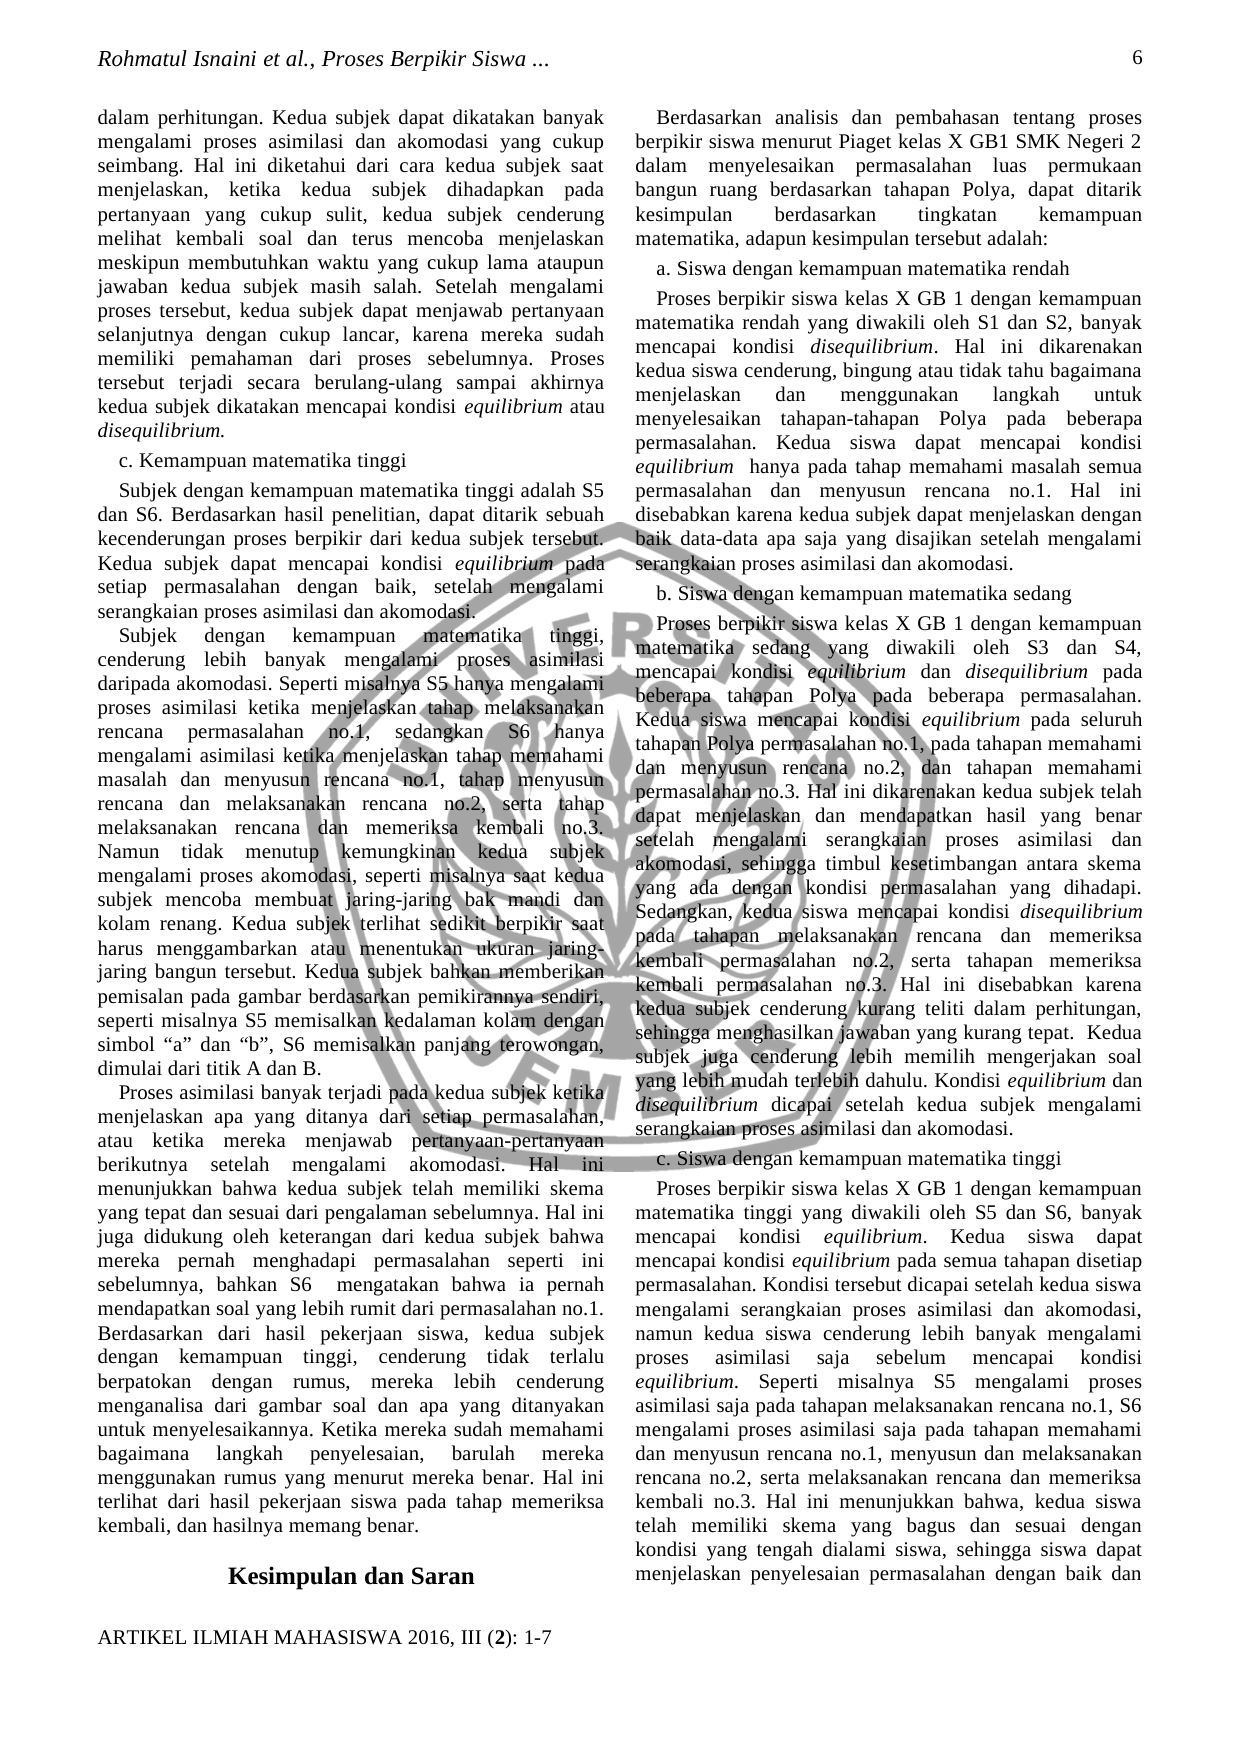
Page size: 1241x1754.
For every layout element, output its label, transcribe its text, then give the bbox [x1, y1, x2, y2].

text b. Siswa dengan kemampuan matematika sedang [635, 580, 1143, 604]
text c. Siswa dengan kemampuan matematika tinggi [635, 1146, 1143, 1170]
text dalam perhitungan. Kedua subjek dapat dikatakan banyak mengalami proses asimilasi dan akomodasi yang cukup seimbang. Hal ini diketahui dari cara kedua subjek saat menjelaskan, ketika kedua subjek dihadapkan pada pertanyaan yang cukup sulit, kedua subjek cenderung melihat kembali soal dan terus mencoba menjelaskan meskipun membutuhkan waktu yang cukup lama ataupun jawaban kedua subjek masih salah. Setelah mengalami proses tersebut, kedua subjek dapat menjawab pertanyaan selanjutnya dengan cukup lancar, karena mereka sudah memiliki pemahaman dari proses sebelumnya. Proses tersebut terjadi secara berulang-ulang sampai akhirnya kedua subjek dikatakan mencapai kondisi equilibrium atau disequilibrium. [97, 105, 605, 442]
text Proses berpikir siswa kelas X GB 1 dengan kemampuan matematika rendah yang diwakili oleh S1 dan S2, banyak mencapai kondisi disequilibrium. Hal ini dikarenakan kedua siswa cenderung, bingung atau tidak tahu bagaimana menjelaskan dan menggunakan langkah untuk menyelesaikan tahapan-tahapan Polya pada beberapa permasalahan. Kedua siswa dapat mencapai kondisi equilibrium hanya pada tahap memahami masalah semua permasalahan dan menyusun rencana no.1. Hal ini disebabkan karena kedua subjek dapat menjelaskan dengan baik data-data apa saja yang disajikan setelah mengalami serangkaian proses asimilasi dan akomodasi. [635, 286, 1143, 574]
text c. Kemampuan matematika tinggi [97, 448, 605, 472]
text Proses asimilasi banyak terjadi pada kedua subjek ketika menjelaskan apa yang ditanya dari setiap permasalahan, atau ketika mereka menjawab pertanyaan-pertanyaan berikutnya setelah mengalami akomodasi. Hal ini menunjukkan bahwa kedua subjek telah memiliki skema yang tepat dan sesuai dari pengalaman sebelumnya. Hal ini juga didukung oleh keterangan dari kedua subjek bahwa mereka pernah menghadapi permasalahan seperti ini sebelumnya, bahkan S6 mengatakan bahwa ia pernah mendapatkan soal yang lebih rumit dari permasalahan no.1. Berdasarkan dari hasil pekerjaan siswa, kedua subjek dengan kemampuan tinggi, cenderung tidak terlalu berpatokan dengan rumus, mereka lebih cenderung menganalisa dari gambar soal dan apa yang ditanyakan untuk menyelesaikannya. Ketika mereka sudah memahami bagaimana langkah penyelesaian, barulah mereka menggunakan rumus yang menurut mereka benar. Hal ini terlihat dari hasil pekerjaan siswa pada tahap memeriksa kembali, dan hasilnya memang benar. [97, 1080, 605, 1537]
text Proses berpikir siswa kelas X GB 1 dengan kemampuan matematika sedang yang diwakili oleh S3 dan S4, mencapai kondisi equilibrium dan disequilibrium pada beberapa tahapan Polya pada beberapa permasalahan. Kedua siswa mencapai kondisi equilibrium pada seluruh tahapan Polya permasalahan no.1, pada tahapan memahami dan menyusun rencana no.2, dan tahapan memahami permasalahan no.3. Hal ini dikarenakan kedua subjek telah dapat menjelaskan dan mendapatkan hasil yang benar setelah mengalami serangkaian proses asimilasi dan akomodasi, sehingga timbul kesetimbangan antara skema yang ada dengan kondisi permasalahan yang dihadapi. Sedangkan, kedua siswa mencapai kondisi disequilibrium pada tahapan melaksanakan rencana dan memeriksa kembali permasalahan no.2, serta tahapan memeriksa kembali permasalahan no.3. Hal ini disebabkan karena kedua subjek cenderung kurang teliti dalam perhitungan, sehingga menghasilkan jawaban yang kurang tepat. Kedua subjek juga cenderung lebih memilih mengerjakan soal yang lebih mudah terlebih dahulu. Kondisi equilibrium dan disequilibrium dicapai setelah kedua subjek mengalami serangkaian proses asimilasi dan akomodasi. [635, 611, 1143, 1140]
text Berdasarkan analisis dan pembahasan tentang proses berpikir siswa menurut Piaget kelas X GB1 SMK Negeri 2 dalam menyelesaikan permasalahan luas permukaan bangun ruang berdasarkan tahapan Polya, dapat ditarik kesimpulan berdasarkan tingkatan kemampuan matematika, adapun kesimpulan tersebut adalah: [635, 105, 1143, 249]
text Subjek dengan kemampuan matematika tinggi adalah S5 dan S6. Berdasarkan hasil penelitian, dapat ditarik sebuah kecenderungan proses berpikir dari kedua subjek tersebut. Kedua subjek dapat mencapai kondisi equilibrium pada setiap permasalahan dengan baik, setelah mengalami serangkaian proses asimilasi dan akomodasi. [97, 478, 605, 622]
text Subjek dengan kemampuan matematika tinggi, cenderung lebih banyak mengalami proses asimilasi daripada akomodasi. Seperti misalnya S5 hanya mengalami proses asimilasi ketika menjelaskan tahap melaksanakan rencana permasalahan no.1, sedangkan S6 hanya mengalami asimilasi ketika menjelaskan tahap memahami masalah dan menyusun rencana no.1, tahap menyusun rencana dan melaksanakan rencana no.2, serta tahap melaksanakan rencana dan memeriksa kembali no.3. Namun tidak menutup kemungkinan kedua subjek mengalami proses akomodasi, seperti misalnya saat kedua subjek mencoba membuat jaring-jaring bak mandi dan kolam renang. Kedua subjek terlihat sedikit berpikir saat harus menggambarkan atau menentukan ukuran jaring-jaring bangun tersebut. Kedua subjek bahkan memberikan pemisalan pada gambar berdasarkan pemikirannya sendiri, seperti misalnya S5 memisalkan kedalaman kolam dengan simbol “a” dan “b”, S6 memisalkan panjang terowongan, dimulai dari titik A dan B. [97, 622, 605, 1080]
text Proses berpikir siswa kelas X GB 1 dengan kemampuan matematika tinggi yang diwakili oleh S5 dan S6, banyak mencapai kondisi equilibrium. Kedua siswa dapat mencapai kondisi equilibrium pada semua tahapan disetiap permasalahan. Kondisi tersebut dicapai setelah kedua siswa mengalami serangkaian proses asimilasi dan akomodasi, namun kedua siswa cenderung lebih banyak mengalami proses asimilasi saja sebelum mencapai kondisi equilibrium. Seperti misalnya S5 mengalami proses asimilasi saja pada tahapan melaksanakan rencana no.1, S6 mengalami proses asimilasi saja pada tahapan memahami dan menyusun rencana no.1, menyusun dan melaksanakan rencana no.2, serta melaksanakan rencana dan memeriksa kembali no.3. Hal ini menunjukkan bahwa, kedua siswa telah memiliki skema yang bagus dan sesuai dengan kondisi yang tengah dialami siswa, sehingga siswa dapat menjelaskan penyelesaian permasalahan dengan baik dan [635, 1176, 1143, 1585]
picture [229, 447, 1011, 1247]
text a. Siswa dengan kemampuan matematika rendah [635, 256, 1143, 279]
text Kesimpulan dan Saran [97, 1561, 605, 1590]
